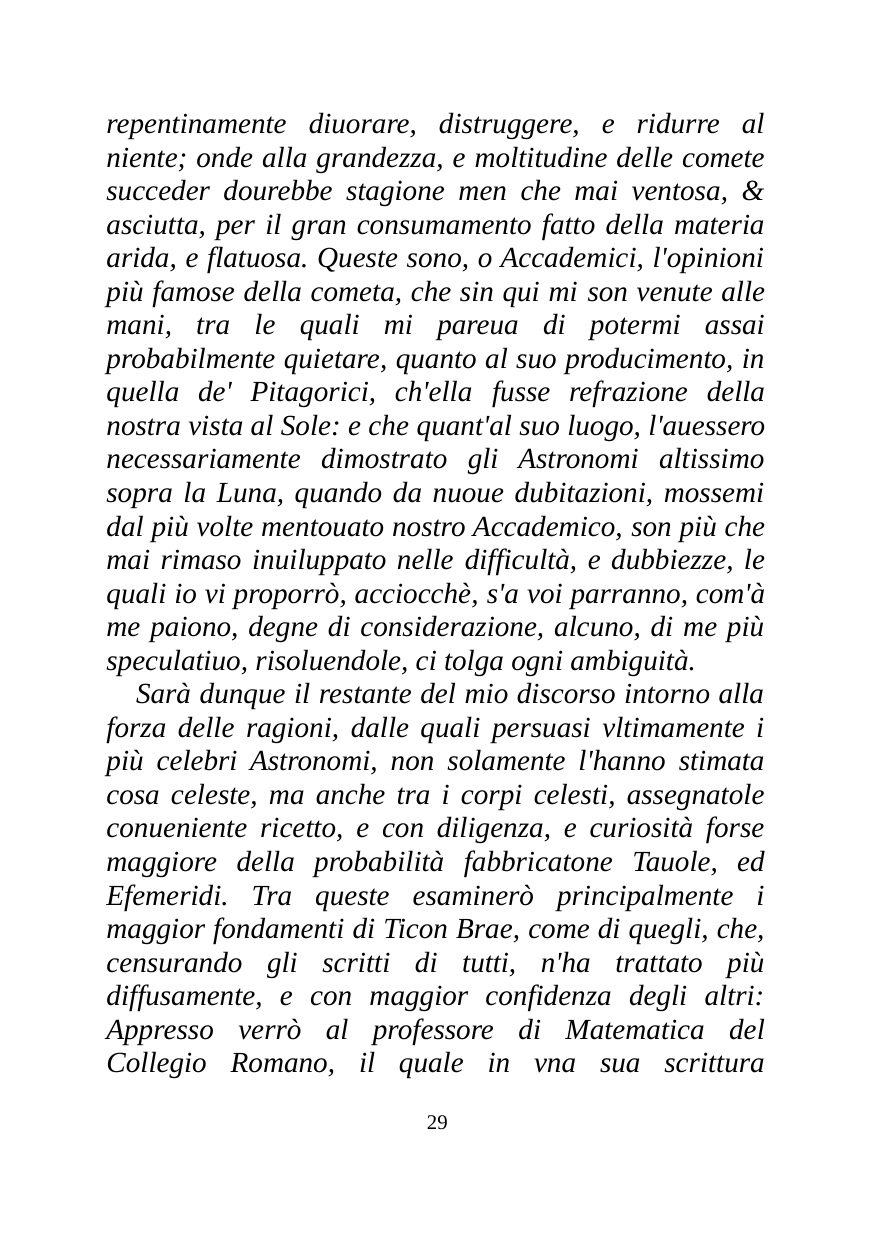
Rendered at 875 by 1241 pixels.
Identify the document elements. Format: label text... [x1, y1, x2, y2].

text Sarà dunque il restante del mio discorso intorno alla forza delle ragioni, dalle quali persuasi vltimamente i più celebri Astronomi, non solamente l'hanno stimata cosa celeste, ma anche tra i corpi celesti, assegnatole conueniente ricetto, e con diligenza, e curiosità forse maggiore della probabilità fabbricatone Tauole, ed Efemeridi. Tra queste esaminerò principalmente i maggior fondamenti di Ticon Brae, come di quegli, che, censurando gli scritti di tutti, n'ha trattato più diffusamente, e con maggior confidenza degli altri: Appresso verrò al professore di Matematica del Collegio Romano, il quale in vna sua scrittura [106, 676, 768, 1079]
text repentinamente diuorare, distruggere, e ridurre al niente; onde alla grandezza, e moltitudine delle comete succeder dourebbe stagione men che mai ventosa, & asciutta, per il gran consumamento fatto della materia arida, e flatuosa. Queste sono, o Accademici, l'opinioni più famose della cometa, che sin qui mi son venute alle mani, tra le quali mi pareua di potermi assai probabilmente quietare, quanto al suo producimento, in quella de' Pitagorici, ch'ella fusse refrazione della nostra vista al Sole: e che quant'al suo luogo, l'auessero necessariamente dimostrato gli Astronomi altissimo sopra la Luna, quando da nuoue dubitazioni, mossemi dal più volte mentouato nostro Accademico, son più che mai rimaso inuiluppato nelle difficultà, e dubbiezze, le quali io vi proporrò, acciocchè, s'a voi parranno, com'à me paiono, degne di considerazione, alcuno, di me più speculatiuo, risoluendole, ci tolga ogni ambiguità. [106, 106, 768, 676]
